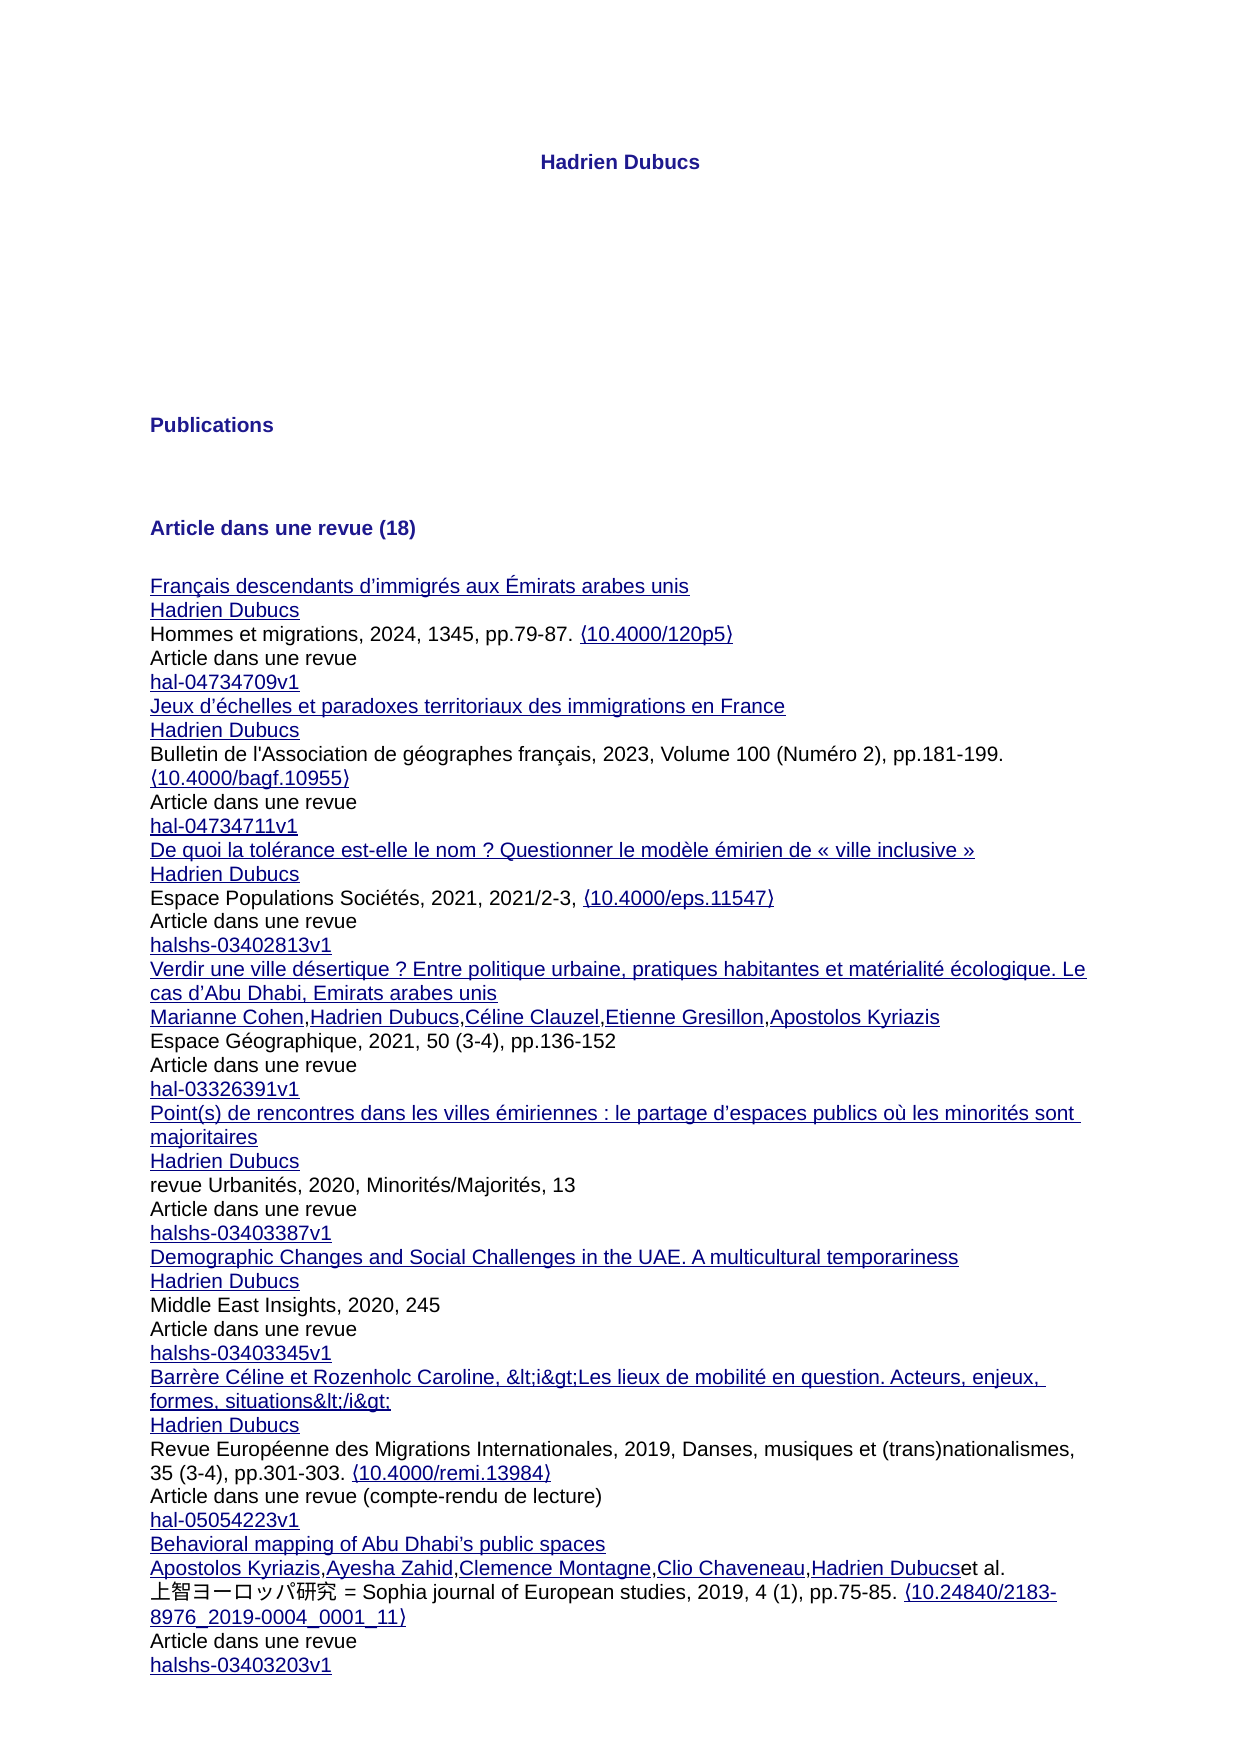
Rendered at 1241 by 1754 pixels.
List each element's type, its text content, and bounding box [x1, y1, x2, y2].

subtitle Publications [150, 412, 1090, 436]
table_cell Behavioral mapping of Abu Dhabi’s public spaces Apostolos Kyriazis,Ayesha Zahid,Clemence Montagne,Clio Chaveneau,Hadrien Dubucset al. 上智ヨーロッパ研究 = Sophia journal of European studies, 2019, 4 (1), pp.75-85. ⟨10.24840/2183-8976_2019-0004_0001_11⟩ Article dans une revue halshs-03403203v1 [150, 1532, 1090, 1677]
table_cell Jeux d’échelles et paradoxes territoriaux des immigrations en France Hadrien Dubucs Bulletin de l'Association de géographes français, 2023, Volume 100 (Numéro 2), pp.181-199. ⟨10.4000/bagf.10955⟩ Article dans une revue hal-04734711v1 [150, 694, 1090, 837]
subtitle Article dans une revue (18) [150, 516, 1090, 539]
table_cell Barrère Céline et Rozenholc Caroline, &lt;i&gt;Les lieux de mobilité en question. Acteurs, enjeux, formes, situations&lt;/i&gt; Hadrien Dubucs Revue Européenne des Migrations Internationales, 2019, Danses, musiques et (trans)nationalismes, 35 (3-4), pp.301-303. ⟨10.4000/remi.13984⟩ Article dans une revue (compte-rendu de lecture) hal-05054223v1 [150, 1365, 1090, 1532]
table_cell Verdir une ville désertique ? Entre politique urbaine, pratiques habitantes et matérialité écologique. Le cas d’Abu Dhabi, Emirats arabes unis Marianne Cohen,Hadrien Dubucs,Céline Clauzel,Etienne Gresillon,Apostolos Kyriazis Espace Géographique, 2021, 50 (3-4), pp.136-152 Article dans une revue hal-03326391v1 [150, 957, 1090, 1101]
table_header Français descendants d’immigrés aux Émirats arabes unis Hadrien Dubucs Hommes et migrations, 2024, 1345, pp.79-87. ⟨10.4000/120p5⟩ Article dans une revue hal-04734709v1 [150, 574, 1090, 694]
subtitle Hadrien Dubucs [150, 150, 1090, 174]
table_cell Point(s) de rencontres dans les villes émiriennes : le partage d’espaces publics où les minorités sont majoritaires Hadrien Dubucs revue Urbanités, 2020, Minorités/Majorités, 13 Article dans une revue halshs-03403387v1 [150, 1101, 1090, 1245]
table_cell Demographic Changes and Social Challenges in the UAE. A multicultural temporariness Hadrien Dubucs Middle East Insights, 2020, 245 Article dans une revue halshs-03403345v1 [150, 1245, 1090, 1364]
table_cell De quoi la tolérance est-elle le nom ? Questionner le modèle émirien de « ville inclusive » Hadrien Dubucs Espace Populations Sociétés, 2021, 2021/2-3, ⟨10.4000/eps.11547⟩ Article dans une revue halshs-03402813v1 [150, 838, 1090, 957]
